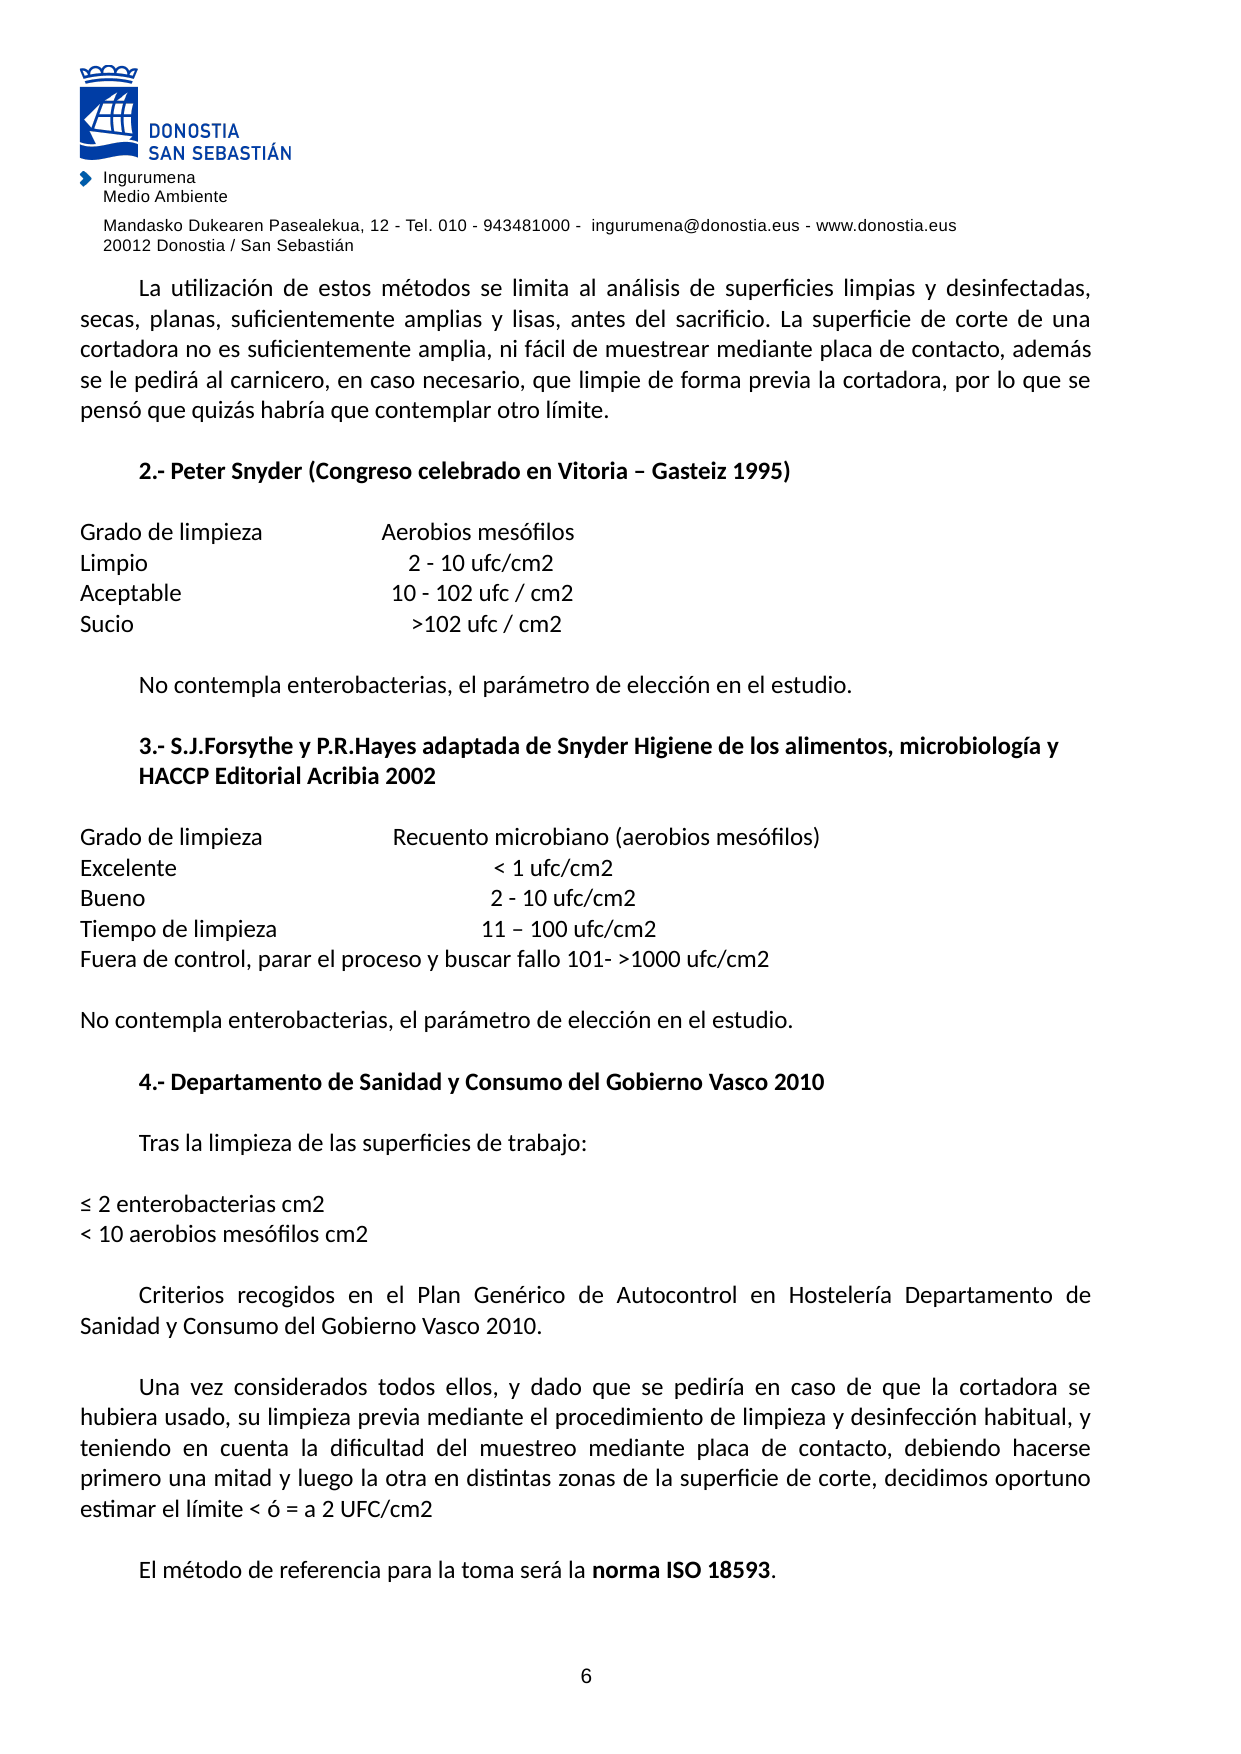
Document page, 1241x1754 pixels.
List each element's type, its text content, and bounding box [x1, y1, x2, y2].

text Grado de limpieza Recuento microbiano (aerobios mesófilos) [80, 822, 1093, 852]
text La utilización de estos métodos se limita al análisis de superficies limpias y desinfectadas, secas, planas, suficientemente amplias y lisas, antes del sacrificio. La superficie de corte de una cortadora no es suficientemente amplia, ni fácil de muestrear mediante placa de contacto, además se le pedirá al carnicero, en caso necesario, que limpie de forma previa la cortadora, por lo que se pensó que quizás habría que contemplar otro límite. [80, 272, 1093, 425]
picture [79, 65, 291, 160]
text No contempla enterobacterias, el parámetro de elección en el estudio. [80, 1005, 1093, 1035]
text Aceptable 10 - 102 ufc / cm2 [80, 577, 1093, 608]
text ≤ 2 enterobacterias cm2 [80, 1188, 1093, 1218]
text Grado de limpieza Aerobios mesófilos [80, 516, 1093, 547]
text Sucio >102 ufc / cm2 [80, 608, 1093, 638]
text Excelente < 1 ufc/cm2 [80, 852, 1093, 883]
text < 10 aerobios mesófilos cm2 [80, 1218, 1093, 1249]
text Criterios recogidos en el Plan Genérico de Autocontrol en Hostelería Departamento de Sanidad y Consumo del Gobierno Vasco 2010. [80, 1279, 1093, 1340]
text Limpio 2 - 10 ufc/cm2 [80, 547, 1093, 577]
text Tras la limpieza de las superficies de trabajo: [80, 1127, 1093, 1157]
text 4.- Departamento de Sanidad y Consumo del Gobierno Vasco 2010 [80, 1066, 1093, 1096]
text 2.- Peter Snyder (Congreso celebrado en Vitoria – Gasteiz 1995) [80, 455, 1093, 486]
text El método de referencia para la toma será la norma ISO 18593. [80, 1554, 1093, 1584]
text Bueno 2 - 10 ufc/cm2 [80, 883, 1093, 913]
text Tiempo de limpieza 11 – 100 ufc/cm2 [80, 913, 1093, 944]
text Una vez considerados todos ellos, y dado que se pediría en caso de que la cortadora se hubiera usado, su limpieza previa mediante el procedimiento de limpieza y desinfección habitual, y teniendo en cuenta la dificultad del muestreo mediante placa de contacto, debiendo hacerse primero una mitad y luego la otra en distintas zonas de la superficie de corte, decidimos oportuno estimar el límite < ó = a 2 UFC/cm2 [80, 1371, 1093, 1523]
text 3.- S.J.Forsythe y P.R.Hayes adaptada de Snyder Higiene de los alimentos, microbiología y [80, 730, 1093, 761]
text Fuera de control, parar el proceso y buscar fallo 101- >1000 ufc/cm2 [80, 944, 1093, 974]
text No contempla enterobacterias, el parámetro de elección en el estudio. [80, 669, 1093, 699]
picture [79, 171, 92, 187]
text HACCP Editorial Acribia 2002 [80, 761, 1093, 791]
